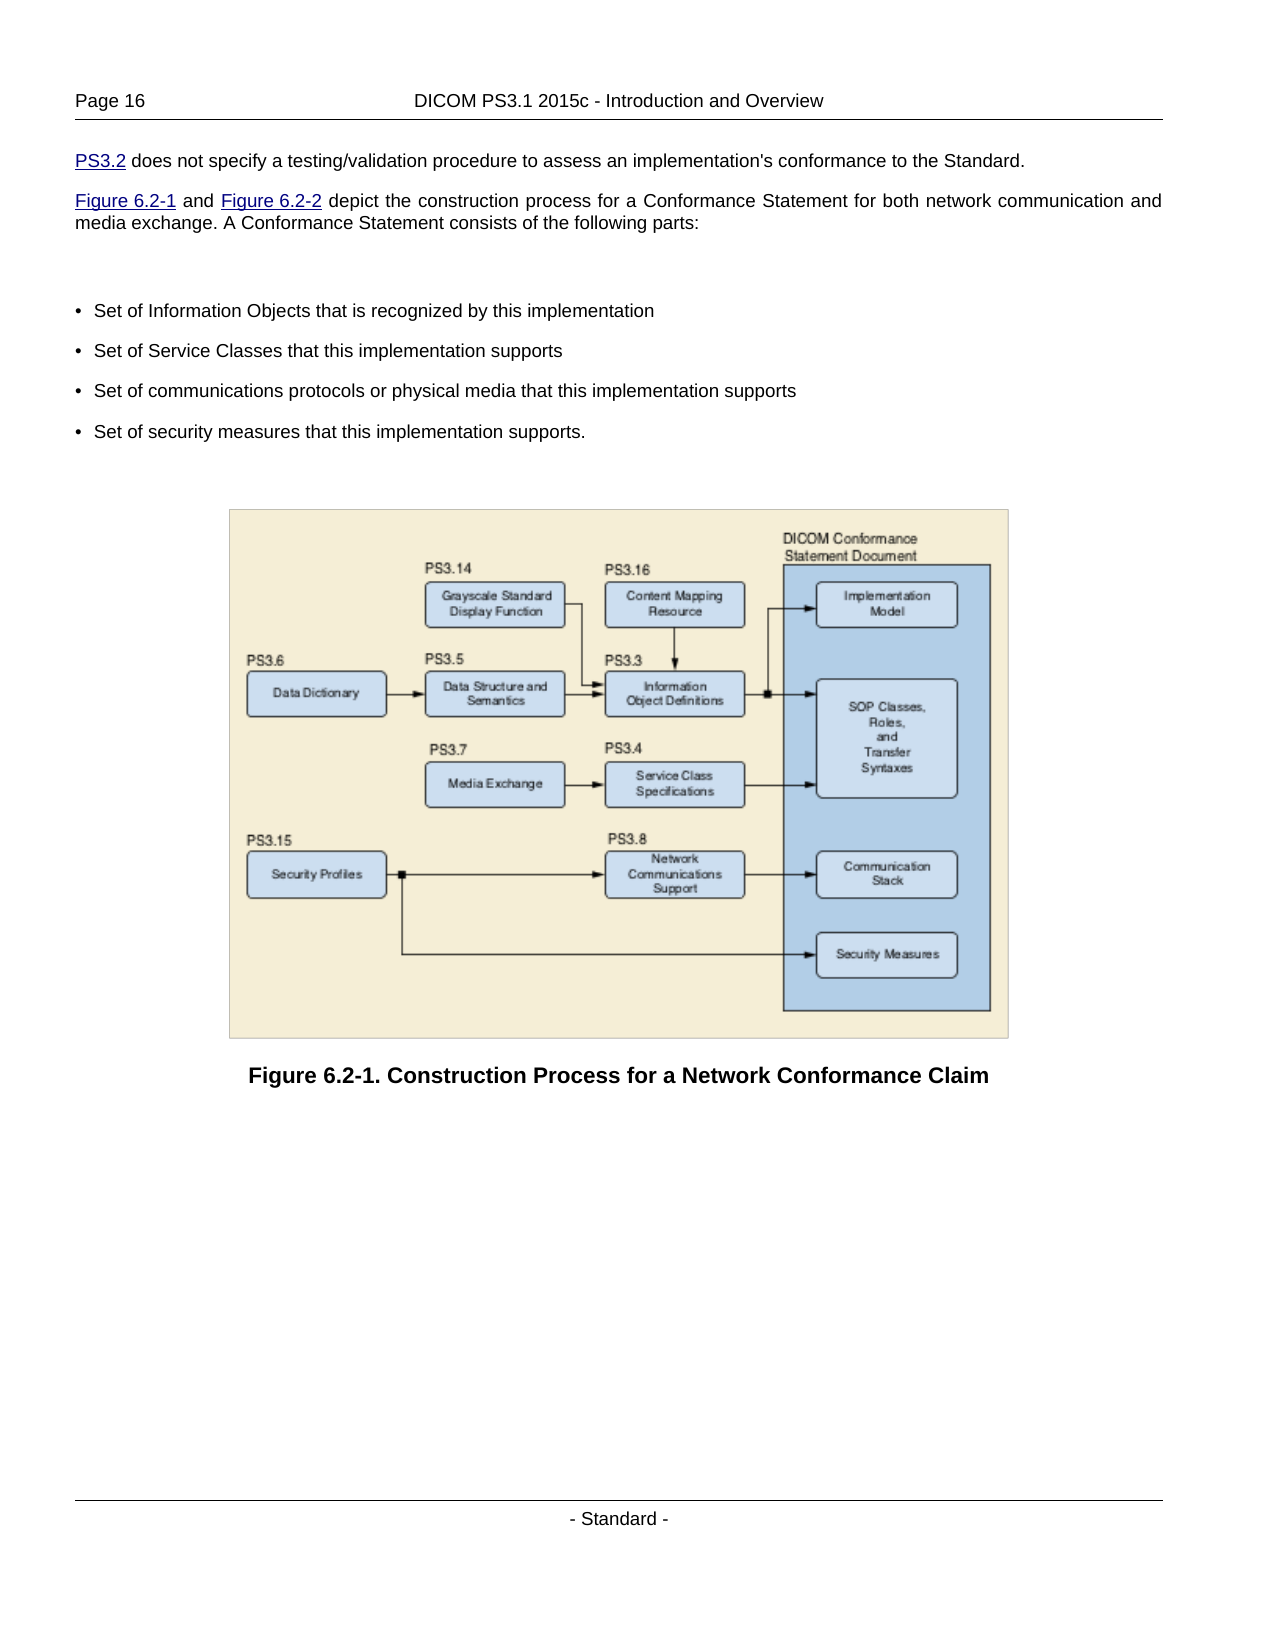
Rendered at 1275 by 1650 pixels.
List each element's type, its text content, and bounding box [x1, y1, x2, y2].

text Figure 6.2-1 and Figure 6.2-2 depict the construction process for a Conformance Statement for both network communication and media exchange. A Conformance Statement consists of the following parts: [75, 190, 1162, 233]
list Set of security measures that this implementation supports. [75, 421, 1162, 442]
text PS3.2 does not specify a testing/validation procedure to assess an implementation's conformance to the Standard. [75, 150, 1162, 172]
list Set of Service Classes that this implementation supports [75, 340, 1162, 362]
text Figure 6.2-1. Construction Process for a Network Conformance Claim [75, 1062, 1162, 1088]
picture [228, 508, 1010, 1040]
list Set of communications protocols or physical media that this implementation supports [75, 380, 1162, 402]
list Set of Information Objects that is recognized by this implementation [75, 300, 1162, 321]
